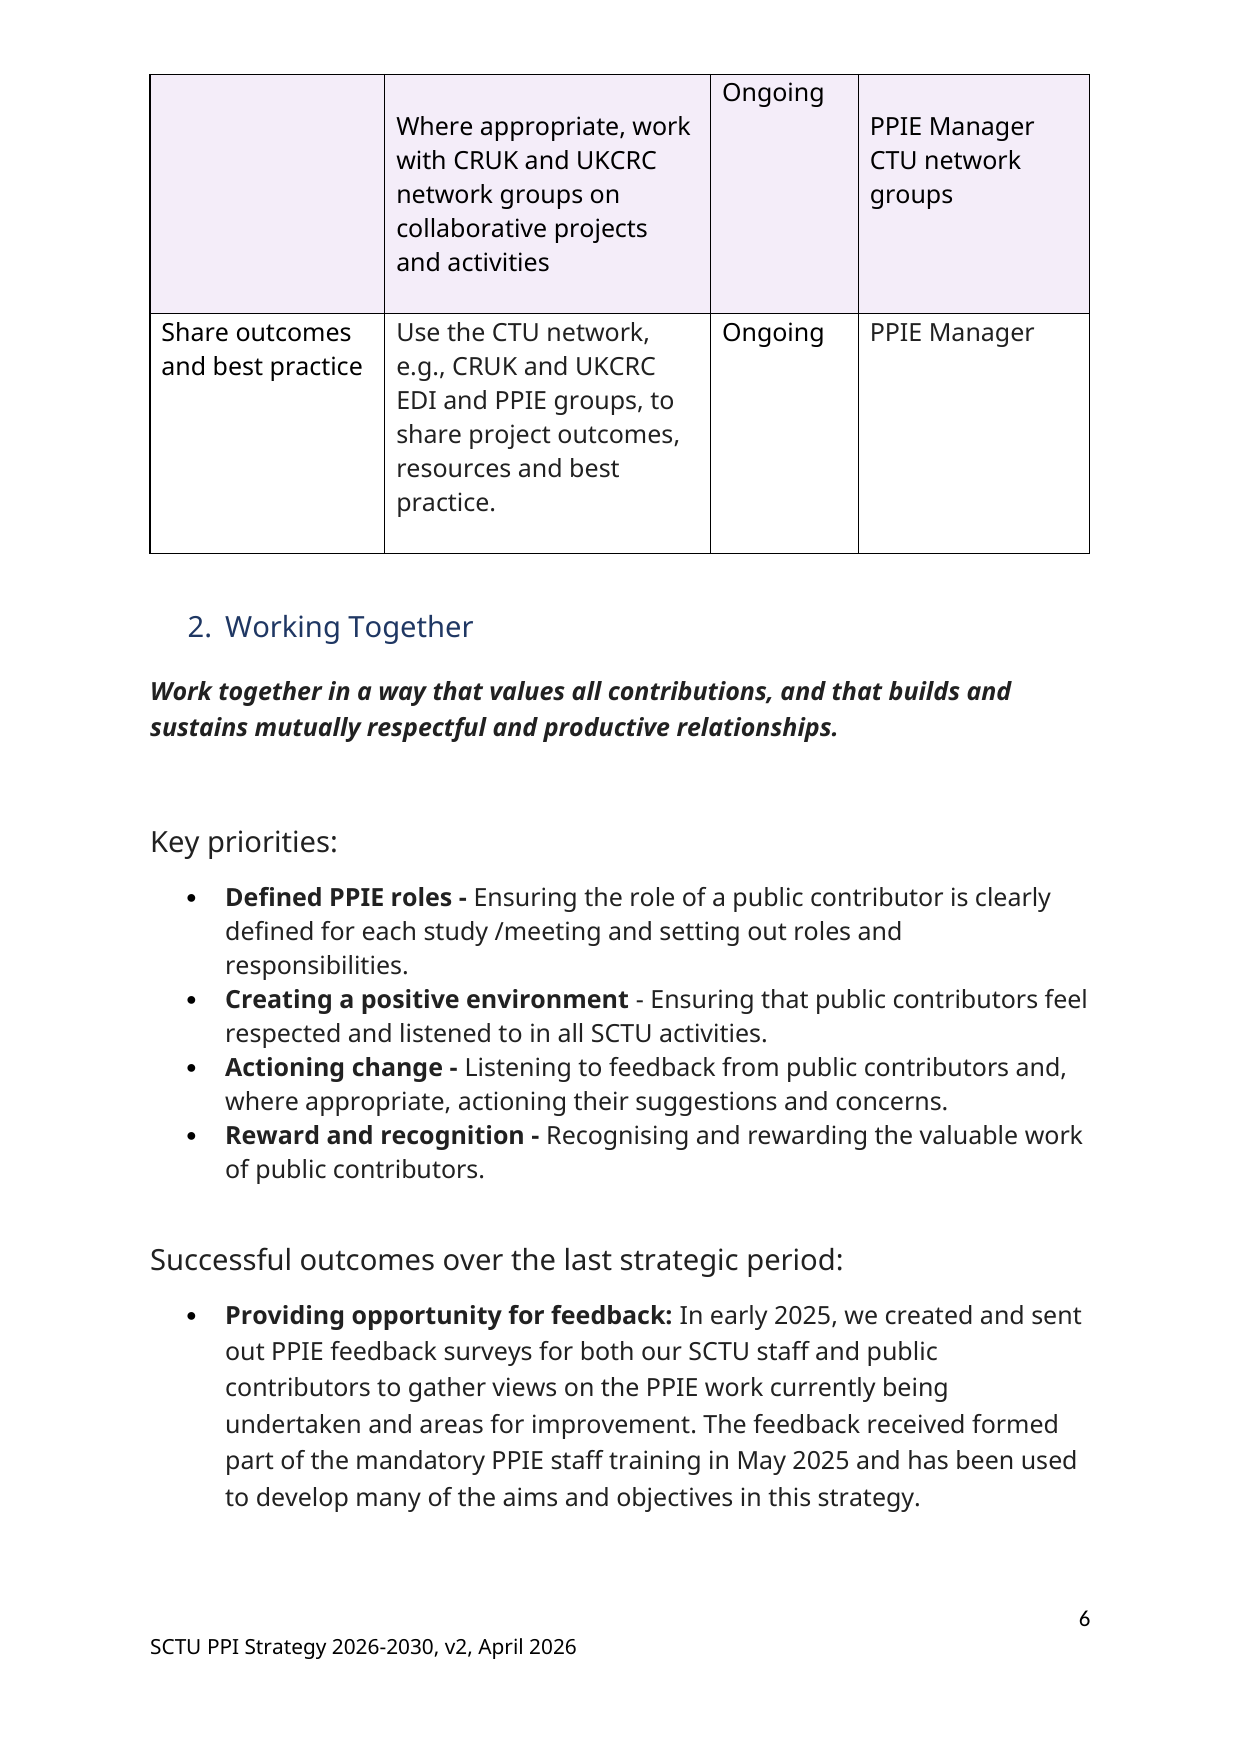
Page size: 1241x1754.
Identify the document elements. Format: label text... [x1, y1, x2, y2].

table_cell PPIE Manager CTU network groups [859, 75, 1089, 313]
text Work together in a way that values all contributions, and that builds and sustains mutually respectful and productive relationships. [150, 673, 1090, 743]
list Defined PPIE roles - Ensuring the role of a public contributor is clearly defined for each study /meeting and setting out roles and responsibilities. [187, 879, 1090, 982]
text Successful outcomes over the last strategic period: [150, 1239, 1090, 1278]
list Creating a positive environment - Ensuring that public contributors feel respected and listened to in all SCTU activities. [187, 982, 1090, 1050]
table_cell Ongoing [711, 75, 858, 313]
table_cell Use the CTU network, e.g., CRUK and UKCRC EDI and PPIE groups, to share project outcomes, resources and best practice. [385, 314, 710, 553]
subtitle Working Together [187, 606, 1090, 646]
list Reward and recognition - Recognising and rewarding the valuable work of public contributors. [187, 1118, 1090, 1186]
table_cell [151, 75, 384, 313]
text Key priorities: [150, 821, 1090, 861]
list Providing opportunity for feedback: In early 2025, we created and sent out PPIE feedback surveys for both our SCTU staff and public contributors to gather views on the PPIE work currently being undertaken and areas for improvement. The feedback received formed part of the mandatory PPIE staff training in May 2025 and has been used to develop many of the aims and objectives in this strategy. [187, 1297, 1090, 1513]
table_cell Where appropriate, work with CRUK and UKCRC network groups on collaborative projects and activities [385, 75, 710, 313]
table_cell Ongoing [711, 314, 858, 553]
table_cell PPIE Manager [859, 314, 1089, 553]
table_cell Share outcomes and best practice [151, 314, 384, 553]
list Actioning change - Listening to feedback from public contributors and, where appropriate, actioning their suggestions and concerns. [187, 1050, 1090, 1118]
